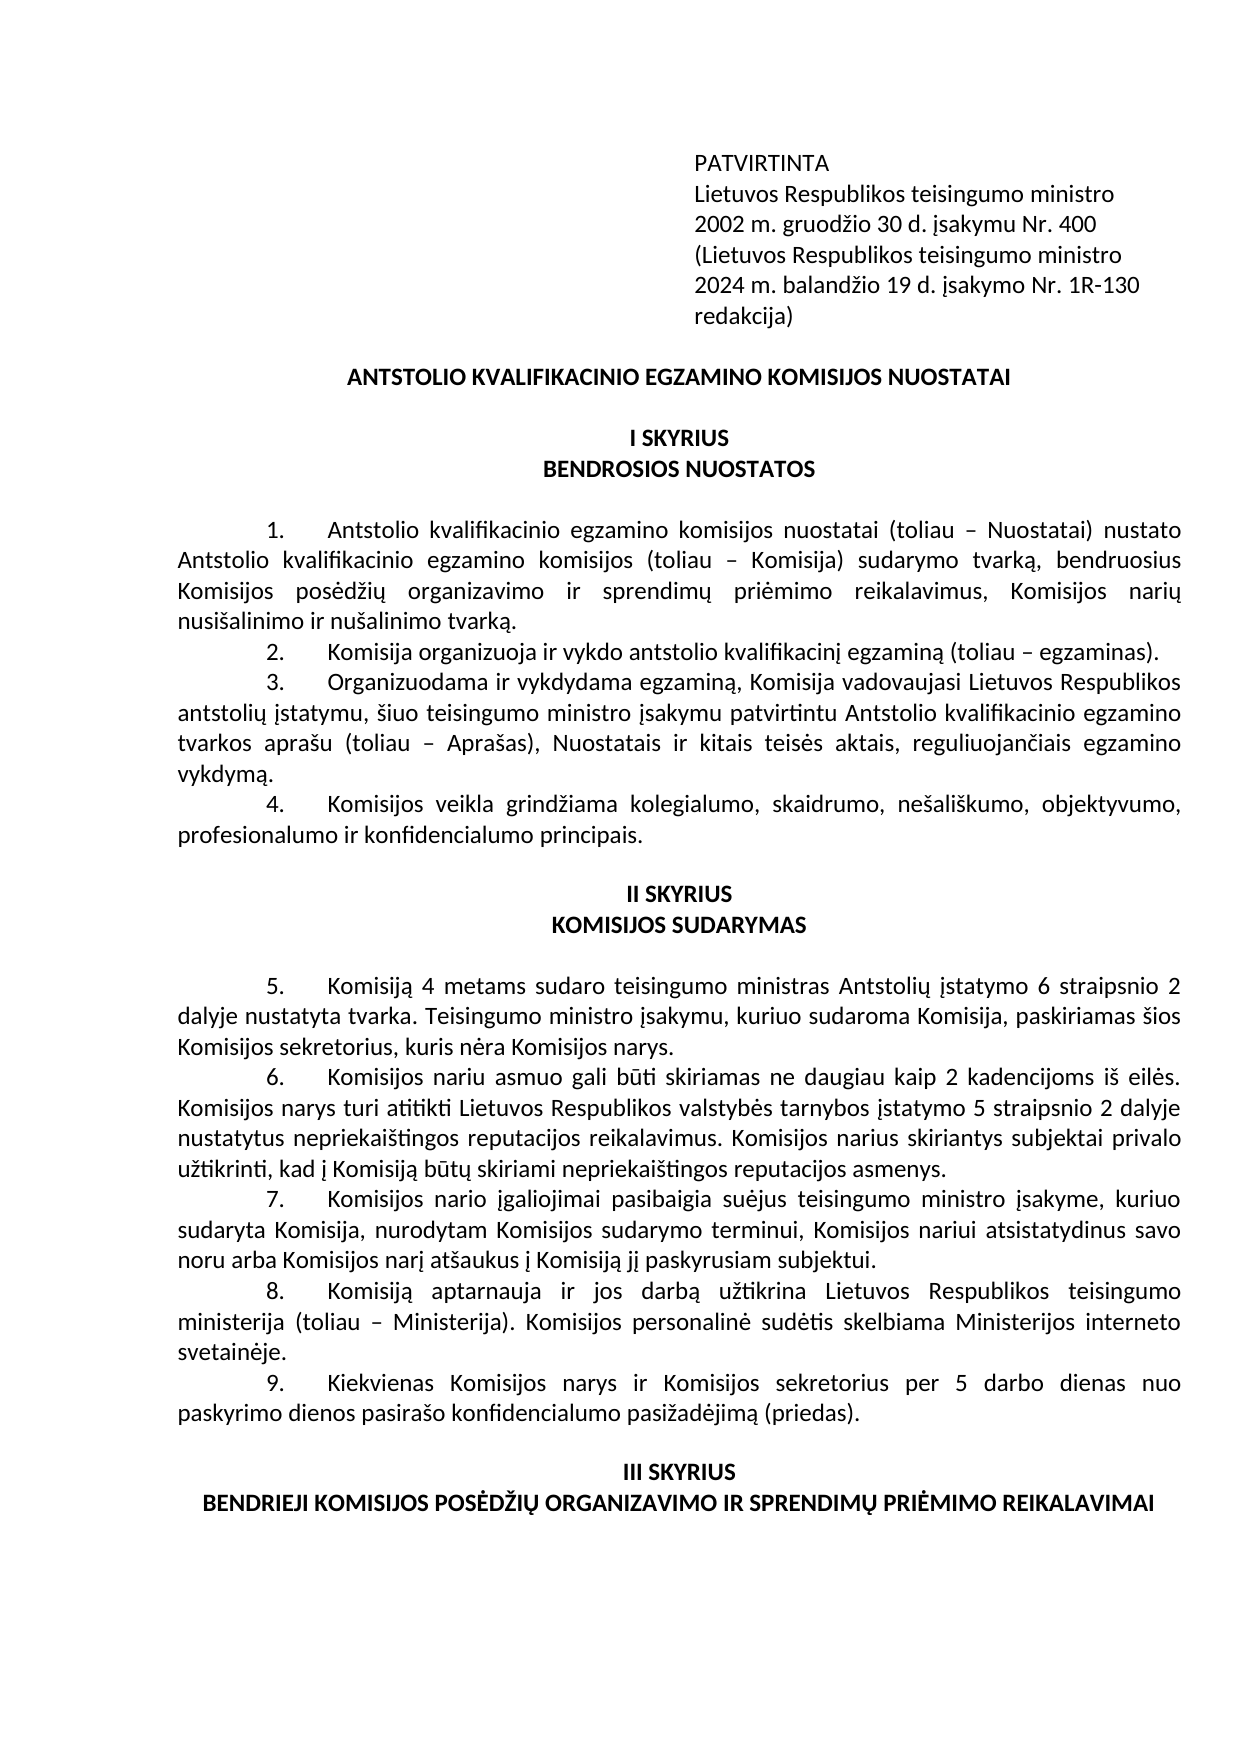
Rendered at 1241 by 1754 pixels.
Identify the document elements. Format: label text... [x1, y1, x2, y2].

text PATVIRTINTA [177, 148, 1181, 178]
text Lietuvos Respublikos teisingumo ministro [177, 178, 1181, 209]
text BENDROSIOS NUOSTATOS [177, 453, 1181, 483]
text 4. Komisijos veikla grindžiama kolegialumo, skaidrumo, nešališkumo, objektyvumo, profesionalumo ir konfidencialumo principais. [177, 788, 1181, 849]
text 5. Komisiją 4 metams sudaro teisingumo ministras Antstolių įstatymo 6 straipsnio 2 dalyje nustatyta tvarka. Teisingumo ministro įsakymu, kuriuo sudaroma Komisija, paskiriamas šios Komisijos sekretorius, kuris nėra Komisijos narys. [177, 970, 1181, 1061]
text 3. Organizuodama ir vykdydama egzaminą, Komisija vadovaujasi Lietuvos Respublikos antstolių įstatymu, šiuo teisingumo ministro įsakymu patvirtintu Antstolio kvalifikacinio egzamino tvarkos aprašu (toliau – Aprašas), Nuostatais ir kitais teisės aktais, reguliuojančiais egzamino vykdymą. [177, 666, 1181, 788]
text II SKYRIUS [177, 878, 1181, 909]
text BENDRIEJI KOMISIJOS POSĖDŽIŲ ORGANIZAVIMO IR SPRENDIMŲ PRIĖMIMO REIKALAVIMAI [177, 1487, 1181, 1517]
text redakcija) [177, 300, 1181, 331]
text 1. Antstolio kvalifikacinio egzamino komisijos nuostatai (toliau – Nuostatai) nustato Antstolio kvalifikacinio egzamino komisijos (toliau – Komisija) sudarymo tvarką, bendruosius Komisijos posėdžių organizavimo ir sprendimų priėmimo reikalavimus, Komisijos narių nusišalinimo ir nušalinimo tvarką. [177, 514, 1181, 636]
text 2024 m. balandžio 19 d. įsakymo Nr. 1R-130 [177, 270, 1181, 300]
text ANTSTOLIO KVALIFIKACINIO EGZAMINO KOMISIJOS NUOSTATAI [177, 361, 1181, 392]
text 2. Komisija organizuoja ir vykdo antstolio kvalifikacinį egzaminą (toliau – egzaminas). [177, 636, 1181, 666]
text KOMISIJOS SUDARYMAS [177, 909, 1181, 939]
text 6. Komisijos nariu asmuo gali būti skiriamas ne daugiau kaip 2 kadencijoms iš eilės. Komisijos narys turi atitikti Lietuvos Respublikos valstybės tarnybos įstatymo 5 straipsnio 2 dalyje nustatytus nepriekaištingos reputacijos reikalavimus. Komisijos narius skiriantys subjektai privalo užtikrinti, kad į Komisiją būtų skiriami nepriekaištingos reputacijos asmenys. [177, 1061, 1181, 1183]
text 8. Komisiją aptarnauja ir jos darbą užtikrina Lietuvos Respublikos teisingumo ministerija (toliau – Ministerija). Komisijos personalinė sudėtis skelbiama Ministerijos interneto svetainėje. [177, 1275, 1181, 1367]
text 9. Kiekvienas Komisijos narys ir Komisijos sekretorius per 5 darbo dienas nuo paskyrimo dienos pasirašo konfidencialumo pasižadėjimą (priedas). [177, 1367, 1181, 1428]
text 2002 m. gruodžio 30 d. įsakymu Nr. 400 [177, 209, 1181, 239]
text 7. Komisijos nario įgaliojimai pasibaigia suėjus teisingumo ministro įsakyme, kuriuo sudaryta Komisija, nurodytam Komisijos sudarymo terminui, Komisijos nariui atsistatydinus savo noru arba Komisijos narį atšaukus į Komisiją jį paskyrusiam subjektui. [177, 1183, 1181, 1275]
text (Lietuvos Respublikos teisingumo ministro [177, 239, 1181, 270]
text I SKYRIUS [177, 422, 1181, 453]
text III SKYRIUS [177, 1456, 1181, 1487]
